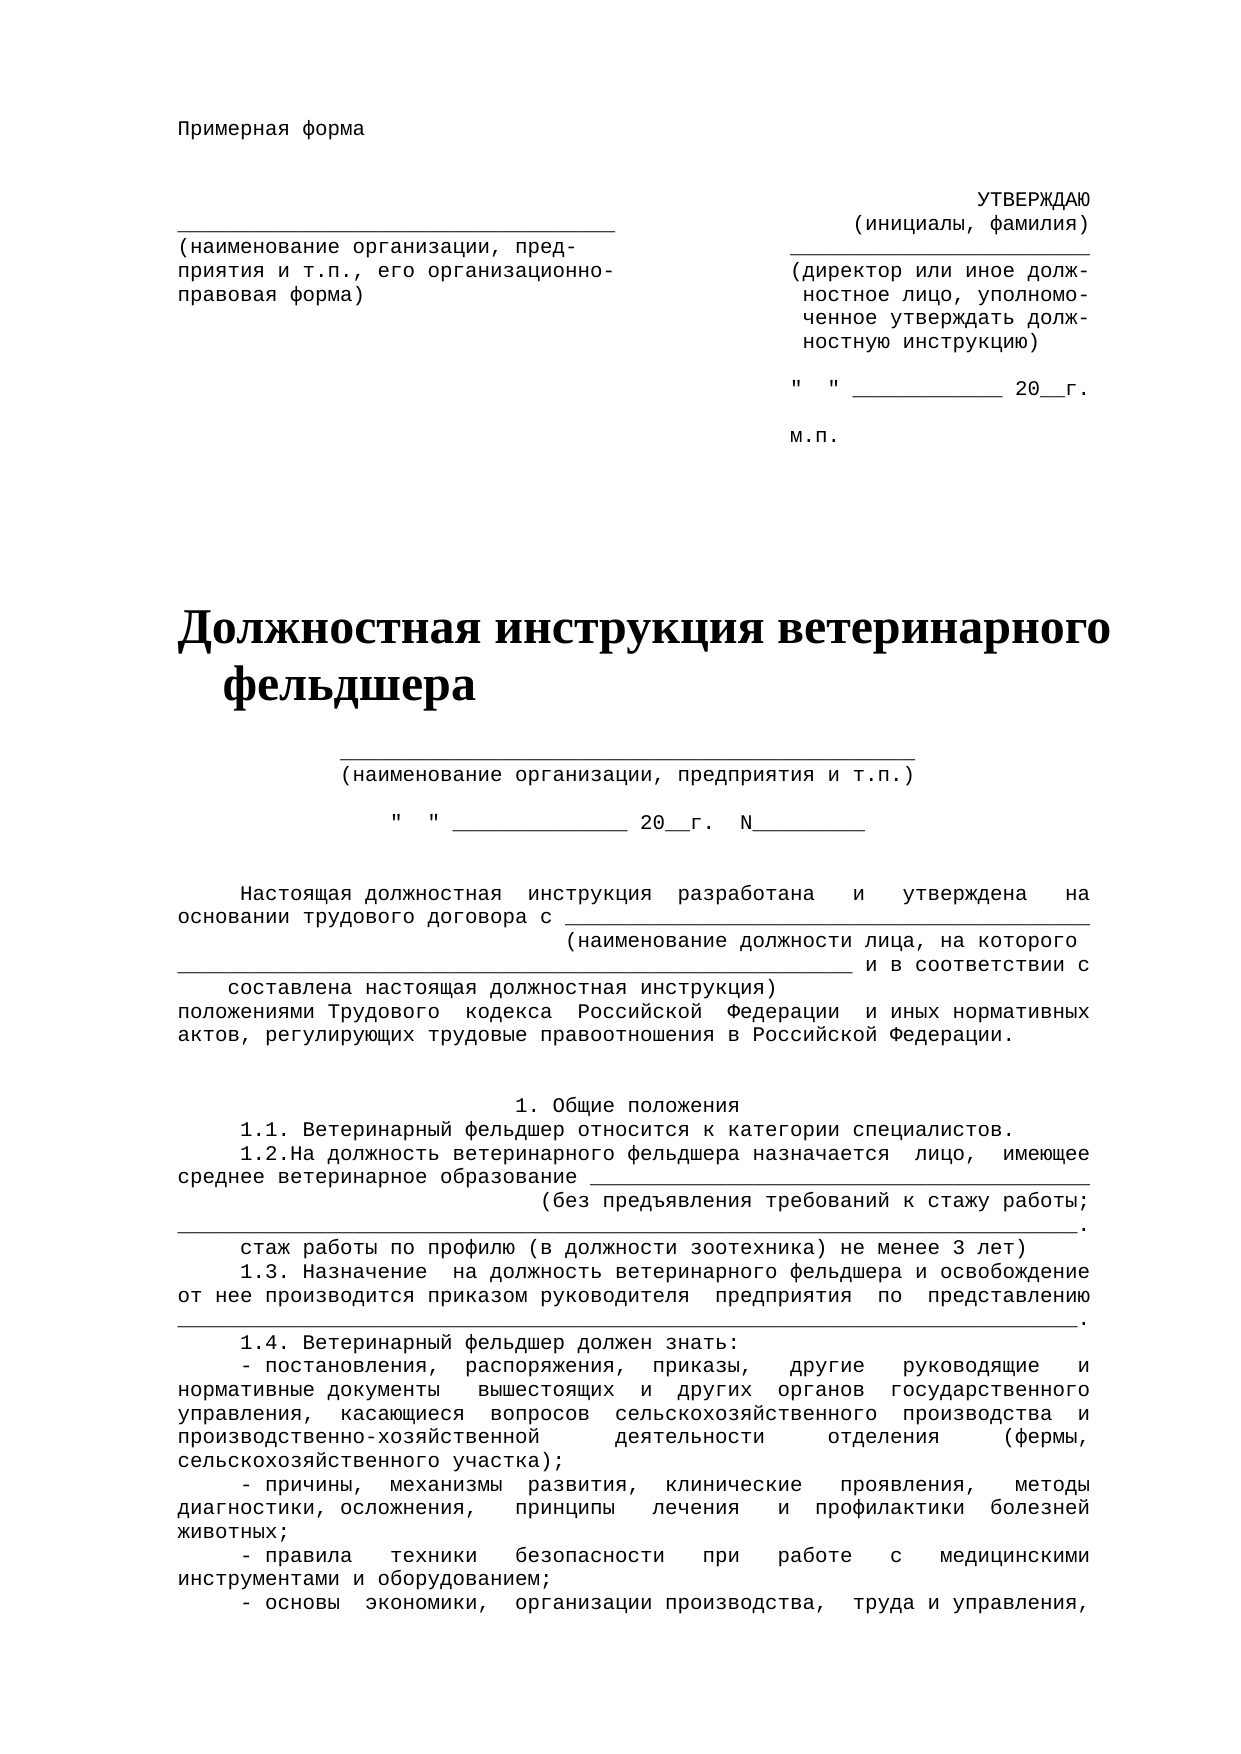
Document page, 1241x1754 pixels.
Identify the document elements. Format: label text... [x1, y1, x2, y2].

text управления, касающиеся вопросов сельскохозяйственного производства и [177, 1403, 1152, 1426]
text - причины, механизмы развития, клинические проявления, методы [177, 1474, 1152, 1497]
text (наименование должности лица, на которого [177, 930, 1152, 953]
text ___________________________________ (инициалы, фамилия) [177, 213, 1152, 236]
text м.п. [177, 426, 1152, 449]
text 1.4. Ветеринарный фельдшер должен знать: [177, 1332, 1152, 1356]
text актов, регулирующих трудовые правоотношения в Российской Федерации. [177, 1024, 1152, 1048]
text ________________________________________________________________________. [177, 1308, 1152, 1332]
text диагностики, осложнения, принципы лечения и профилактики болезней [177, 1497, 1152, 1521]
text правовая форма) ностное лицо, уполномо- [177, 284, 1152, 307]
text среднее ветеринарное образование ________________________________________ [177, 1166, 1152, 1190]
text УТВЕРЖДАЮ [177, 189, 1152, 213]
text (без предъявления требований к стажу работы; [177, 1190, 1152, 1214]
text ностную инструкцию) [177, 331, 1152, 354]
text (наименование организации, предприятия и т.п.) [177, 764, 1152, 788]
text 1.3. Назначение на должность ветеринарного фельдшера и освобождение [177, 1261, 1152, 1284]
text инструментами и оборудованием; [177, 1568, 1152, 1592]
text 1.1. Ветеринарный фельдшер относится к категории специалистов. [177, 1119, 1152, 1143]
text 1. Общие положения [177, 1095, 1152, 1119]
text - правила техники безопасности при работе с медицинскими [177, 1545, 1152, 1568]
text ______________________________________________________ и в соответствии с [177, 953, 1152, 977]
text от нее производится приказом руководителя предприятия по представлению [177, 1284, 1152, 1308]
text (наименование организации, пред- ________________________ [177, 236, 1152, 260]
subtitle Должностная инструкция ветеринарного фельдшера [177, 597, 1152, 712]
text - основы экономики, организации производства, труда и управления, [177, 1592, 1152, 1616]
text положениями Трудового кодекса Российской Федерации и иных нормативных [177, 1001, 1152, 1024]
text производственно-хозяйственной деятельности отделения (фермы, [177, 1426, 1152, 1450]
text " " ____________ 20__г. [177, 378, 1152, 402]
text основании трудового договора с __________________________________________ [177, 906, 1152, 930]
text приятия и т.п., его организационно- (директор или иное долж- [177, 260, 1152, 284]
text 1.2.На должность ветеринарного фельдшера назначается лицо, имеющее [177, 1143, 1152, 1166]
text " " ______________ 20__г. N_________ [177, 812, 1152, 835]
text составлена настоящая должностная инструкция) [177, 977, 1152, 1001]
text стаж работы по профилю (в должности зоотехника) не менее 3 лет) [177, 1237, 1152, 1261]
text сельскохозяйственного участка); [177, 1450, 1152, 1474]
text Настоящая должностная инструкция разработана и утверждена на [177, 883, 1152, 906]
text - постановления, распоряжения, приказы, другие руководящие и [177, 1356, 1152, 1379]
text ______________________________________________ [177, 741, 1152, 764]
text Примерная форма [177, 118, 1152, 142]
text нормативные документы вышестоящих и других органов государственного [177, 1379, 1152, 1403]
text ________________________________________________________________________. [177, 1214, 1152, 1237]
text ченное утверждать долж- [177, 307, 1152, 331]
text животных; [177, 1521, 1152, 1545]
